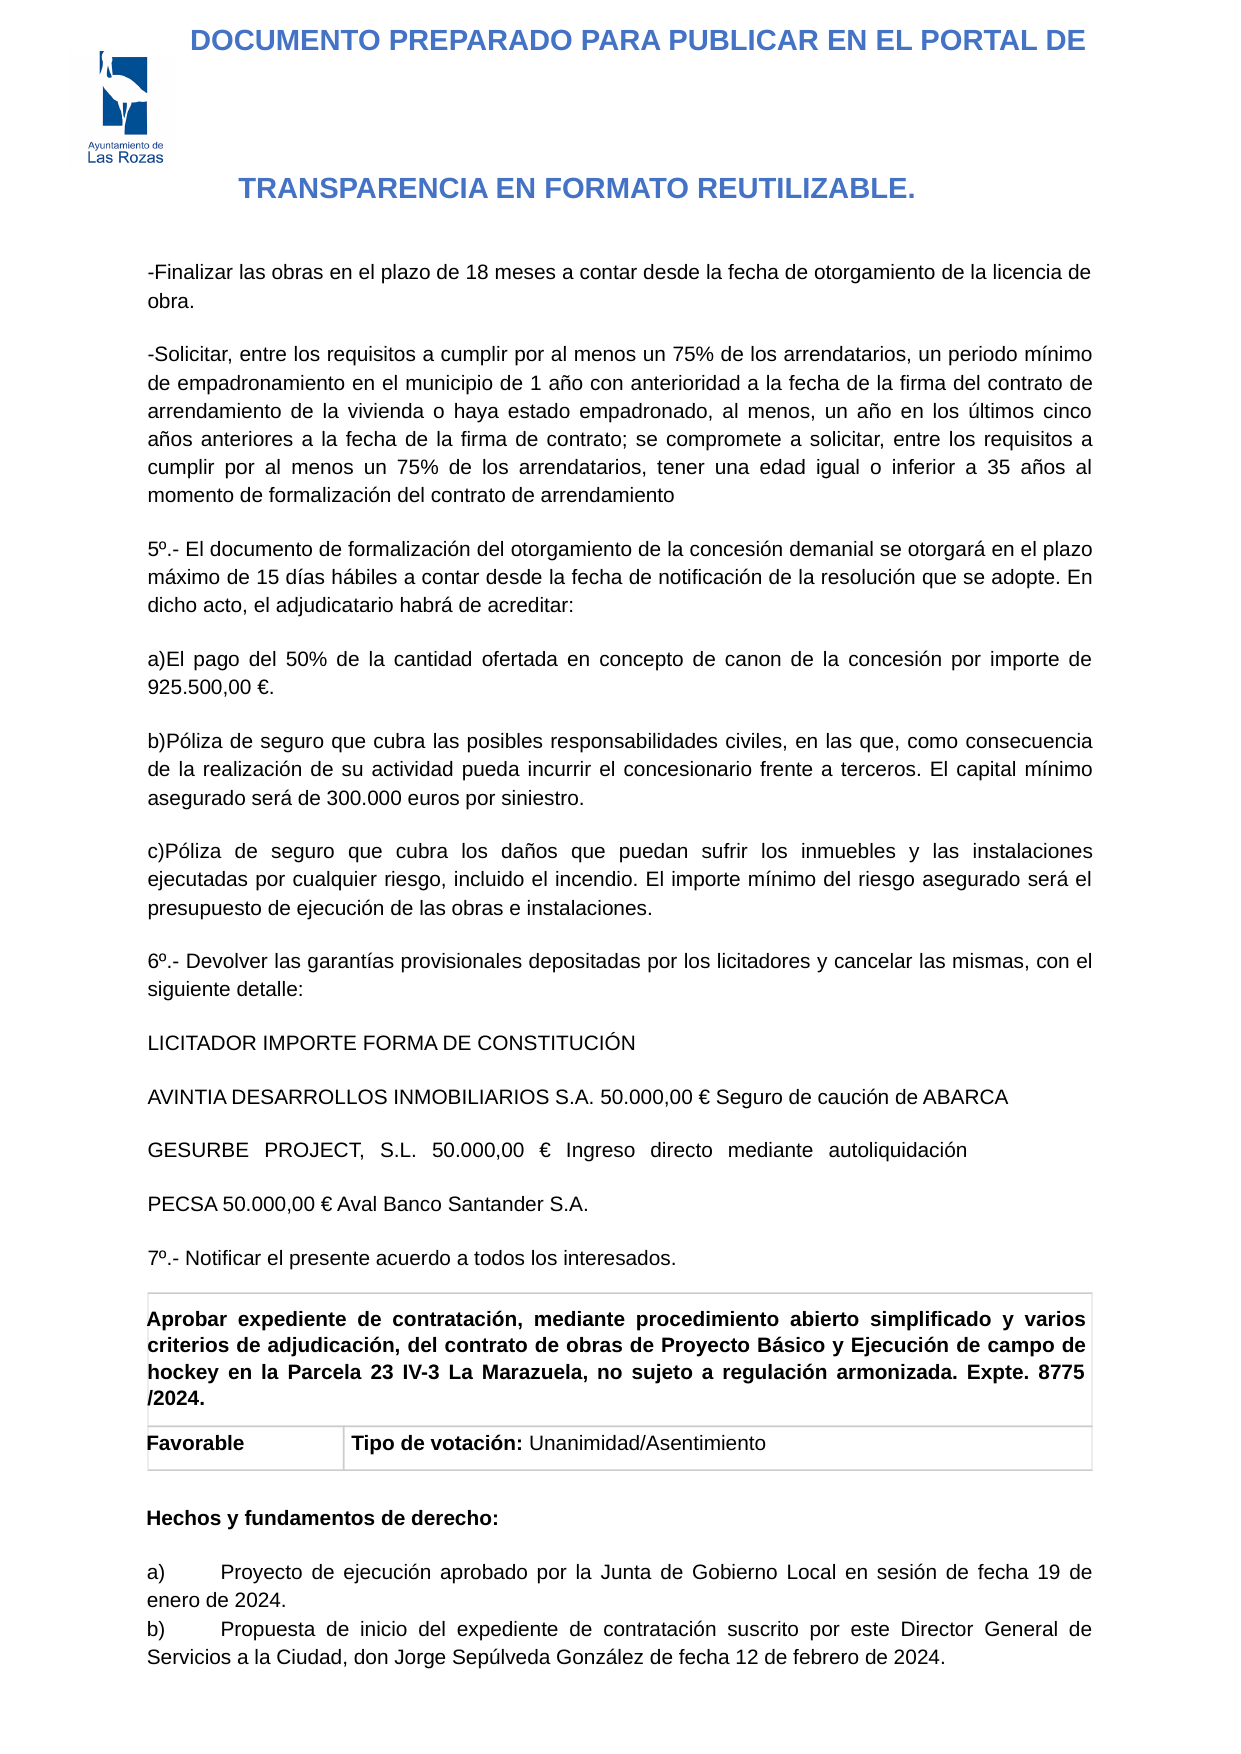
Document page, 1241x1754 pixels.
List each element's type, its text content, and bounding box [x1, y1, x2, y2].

text 7º.- Notificar el presente acuerdo a todos los interesados. [147, 1246, 1094, 1270]
text -Solicitar, entre los requisitos a cumplir por al menos un 75% de los arrendatarios, un periodo mínimo de empadronamiento en el municipio de 1 año con anterioridad a la fecha de la firma del contrato de arrendamiento de la vivienda o haya estado empadronado, al menos, un año en los últimos cinco años anteriores a la fecha de la firma de contrato; se compromete a solicitar, entre los requisitos a cumplir por al menos un 75% de los arrendatarios, tener una edad igual o inferior a 35 años al momento de formalización del contrato de arrendamiento [147, 342, 1094, 507]
text Favorable [149, 1431, 342, 1455]
text 5º.- El documento de formalización del otorgamiento de la concesión demanial se otorgará en el plazo máximo de 15 días hábiles a contar desde la fecha de notificación de la resolución que se adopte. En dicho acto, el adjudicatario habrá de acreditar: [147, 537, 1094, 617]
text b)Póliza de seguro que cubra las posibles responsabilidades civiles, en las que, como consecuencia de la realización de su actividad pueda incurrir el concesionario frente a terceros. El capital mínimo asegurado será de 300.000 euros por siniestro. [147, 729, 1094, 809]
text GESURBE PROJECT, S.L. 50.000,00 € Ingreso directo mediante autoliquidación PECSA 50.000,00 € Aval Banco Santander S.A. [147, 1138, 968, 1216]
text -Finalizar las obras en el plazo de 18 meses a contar desde la fecha de otorgamiento de la licencia de obra. [147, 260, 1094, 312]
text Aprobar expediente de contratación, mediante procedimiento abierto simplificado y varios criterios de adjudicación, del contrato de obras de Proyecto Básico y Ejecución de campo de hockey en la Parcela 23 IV-3 La Marazuela, no sujeto a regulación armonizada. Expte. 8775 /2024. [149, 1307, 1087, 1410]
text a)El pago del 50% de la cantidad ofertada en concepto de canon de la concesión por importe de 925.500,00 €. [147, 647, 1094, 699]
text 6º.- Devolver las garantías provisionales depositadas por los licitadores y cancelar las mismas, con el siguiente detalle: [147, 949, 1094, 1001]
text c)Póliza de seguro que cubra los daños que puedan sufrir los inmuebles y las instalaciones ejecutadas por cualquier riesgo, incluido el incendio. El importe mínimo del riesgo asegurado será el presupuesto de ejecución de las obras e instalaciones. [147, 839, 1094, 919]
text Tipo de votación: Unanimidad/Asentimiento [345, 1431, 1091, 1455]
text AVINTIA DESARROLLOS INMOBILIARIOS S.A. 50.000,00 € Seguro de caución de ABARCA [147, 1084, 1094, 1108]
text LICITADOR IMPORTE FORMA DE CONSTITUCIÓN [147, 1031, 1094, 1055]
text Hechos y fundamentos de derecho: [146, 1506, 1087, 1530]
list Proyecto de ejecución aprobado por la Junta de Gobierno Local en sesión de fecha 19 de enero de 2024. [147, 1560, 1094, 1612]
list Propuesta de inicio del expediente de contratación suscrito por este Director General de Servicios a la Ciudad, don Jorge Sepúlveda González de fecha 12 de febrero de 2024. [147, 1617, 1094, 1669]
